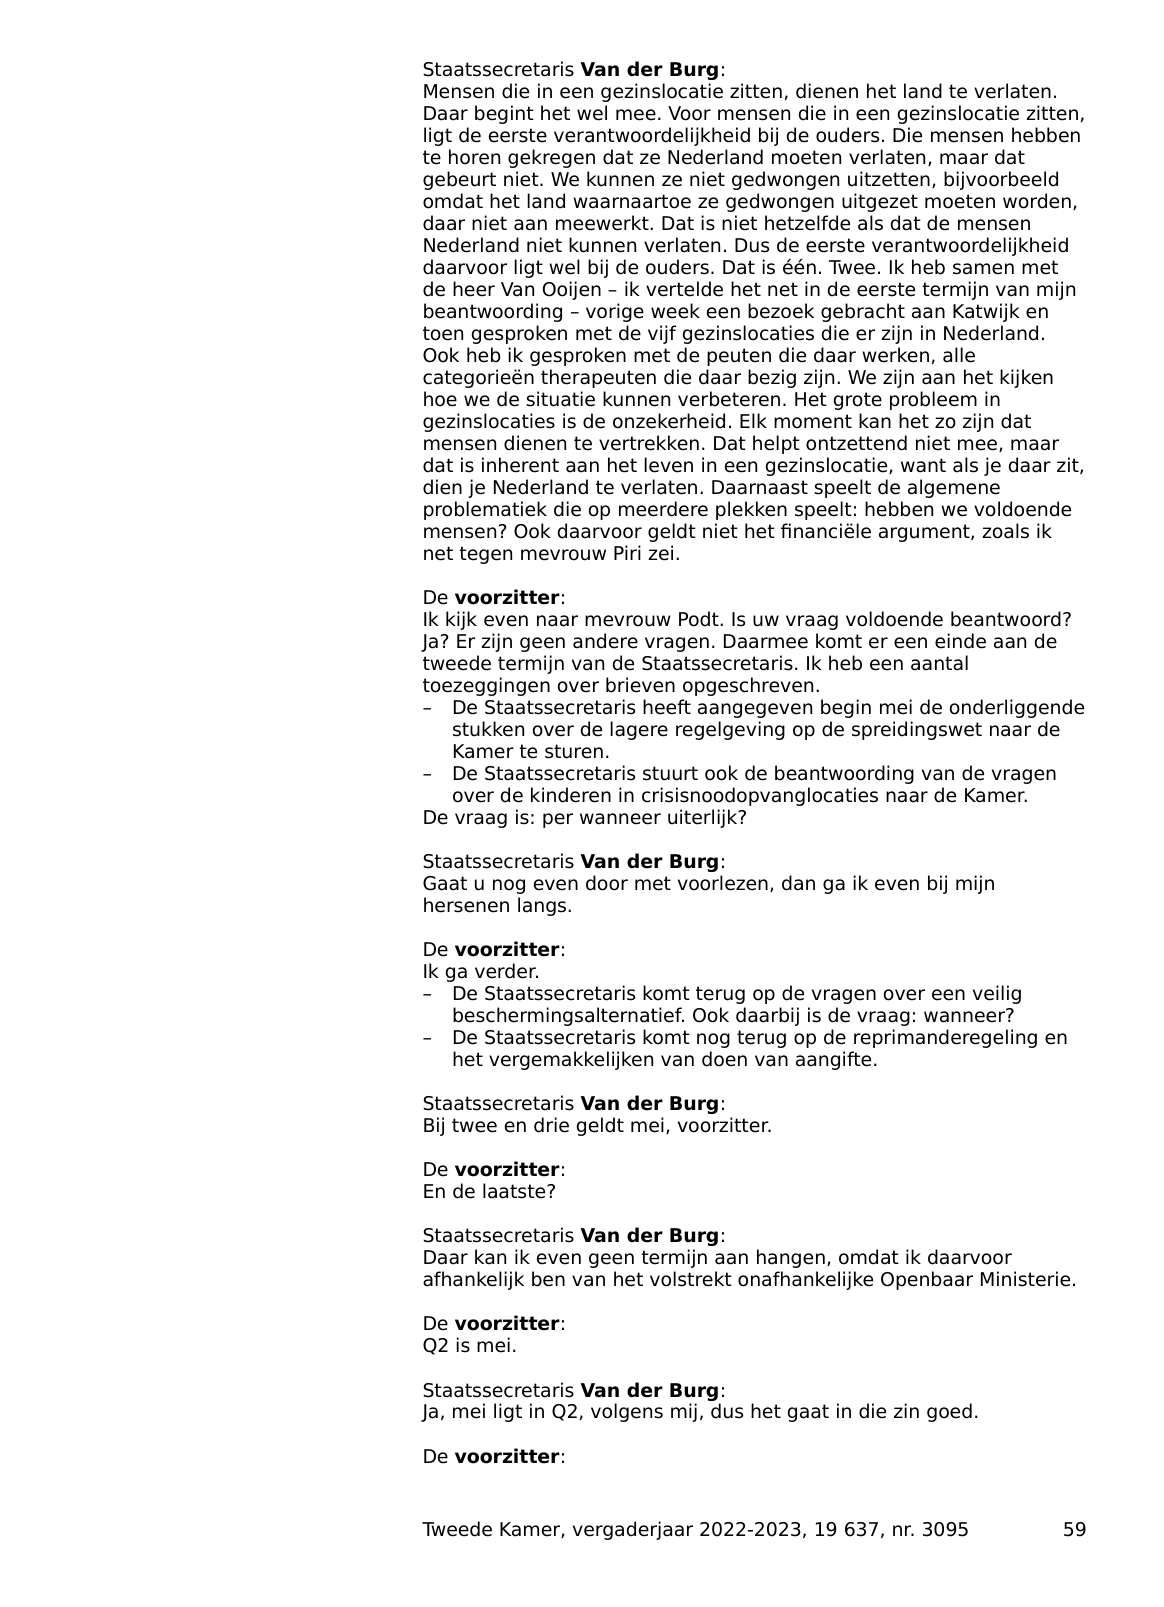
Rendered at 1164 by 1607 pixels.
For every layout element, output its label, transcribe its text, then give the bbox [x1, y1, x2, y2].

text Ik ga verder. [422, 961, 1087, 983]
text Ik kijk even naar mevrouw Podt. Is uw vraag voldoende beantwoord? Ja? Er zijn geen andere vragen. Daarmee komt er een einde aan de tweede termijn van de Staatssecretaris. Ik heb een aantal toezeggingen over brieven opgeschreven. [422, 609, 1087, 697]
text Mensen die in een gezinslocatie zitten, dienen het land te verlaten. Daar begint het wel mee. Voor mensen die in een gezinslocatie zitten, ligt de eerste verantwoordelijkheid bij de ouders. Die mensen hebben te horen gekregen dat ze Nederland moeten verlaten, maar dat gebeurt niet. We kunnen ze niet gedwongen uitzetten, bijvoorbeeld omdat het land waarnaartoe ze gedwongen uitgezet moeten worden, daar niet aan meewerkt. Dat is niet hetzelfde als dat de mensen Nederland niet kunnen verlaten. Dus de eerste verantwoordelijkheid daarvoor ligt wel bij de ouders. Dat is één. Twee. Ik heb samen met de heer Van Ooijen – ik vertelde het net in de eerste termijn van mijn beantwoording – vorige week een bezoek gebracht aan Katwijk en toen gesproken met de vijf gezinslocaties die er zijn in Nederland. Ook heb ik gesproken met de peuten die daar werken, alle categorieën therapeuten die daar bezig zijn. We zijn aan het kijken hoe we de situatie kunnen verbeteren. Het grote probleem in gezinslocaties is de onzekerheid. Elk moment kan het zo zijn dat mensen dienen te vertrekken. Dat helpt ontzettend niet mee, maar dat is inherent aan het leven in een gezinslocatie, want als je daar zit, dien je Nederland te verlaten. Daarnaast speelt de algemene problematiek die op meerdere plekken speelt: hebben we voldoende mensen? Ook daarvoor geldt niet het financiële argument, zoals ik net tegen mevrouw Piri zei. [422, 81, 1087, 564]
text De voorzitter: [422, 587, 1087, 609]
text Gaat u nog even door met voorlezen, dan ga ik even bij mijn hersenen langs. [422, 873, 1087, 917]
text Staatssecretaris Van der Burg: [422, 1379, 1087, 1401]
text Staatssecretaris Van der Burg: [422, 1225, 1087, 1247]
text Staatssecretaris Van der Burg: [422, 59, 1087, 81]
text En de laatste? [422, 1181, 1087, 1203]
text – De Staatssecretaris komt nog terug op de reprimanderegeling en het vergemakkelijken van doen van aangifte. [422, 1027, 1087, 1071]
text Daar kan ik even geen termijn aan hangen, omdat ik daarvoor afhankelijk ben van het volstrekt onafhankelijke Openbaar Ministerie. [422, 1247, 1087, 1291]
text – De Staatssecretaris komt terug op de vragen over een veilig beschermingsalternatief. Ook daarbij is de vraag: wanneer? [422, 983, 1087, 1027]
text Bij twee en drie geldt mei, voorzitter. [422, 1115, 1087, 1137]
text De vraag is: per wanneer uiterlijk? [422, 807, 1087, 828]
text Staatssecretaris Van der Burg: [422, 1093, 1087, 1115]
text De voorzitter: [422, 1313, 1087, 1335]
text De voorzitter: [422, 1159, 1087, 1181]
text Ja, mei ligt in Q2, volgens mij, dus het gaat in die zin goed. [422, 1401, 1087, 1423]
text – De Staatssecretaris heeft aangegeven begin mei de onderliggende stukken over de lagere regelgeving op de spreidingswet naar de Kamer te sturen. [422, 697, 1087, 763]
text Q2 is mei. [422, 1335, 1087, 1357]
text De voorzitter: [422, 1446, 1087, 1468]
text Staatssecretaris Van der Burg: [422, 851, 1087, 873]
text De voorzitter: [422, 939, 1087, 961]
text – De Staatssecretaris stuurt ook de beantwoording van de vragen over de kinderen in crisisnoodopvanglocaties naar de Kamer. [422, 763, 1087, 807]
